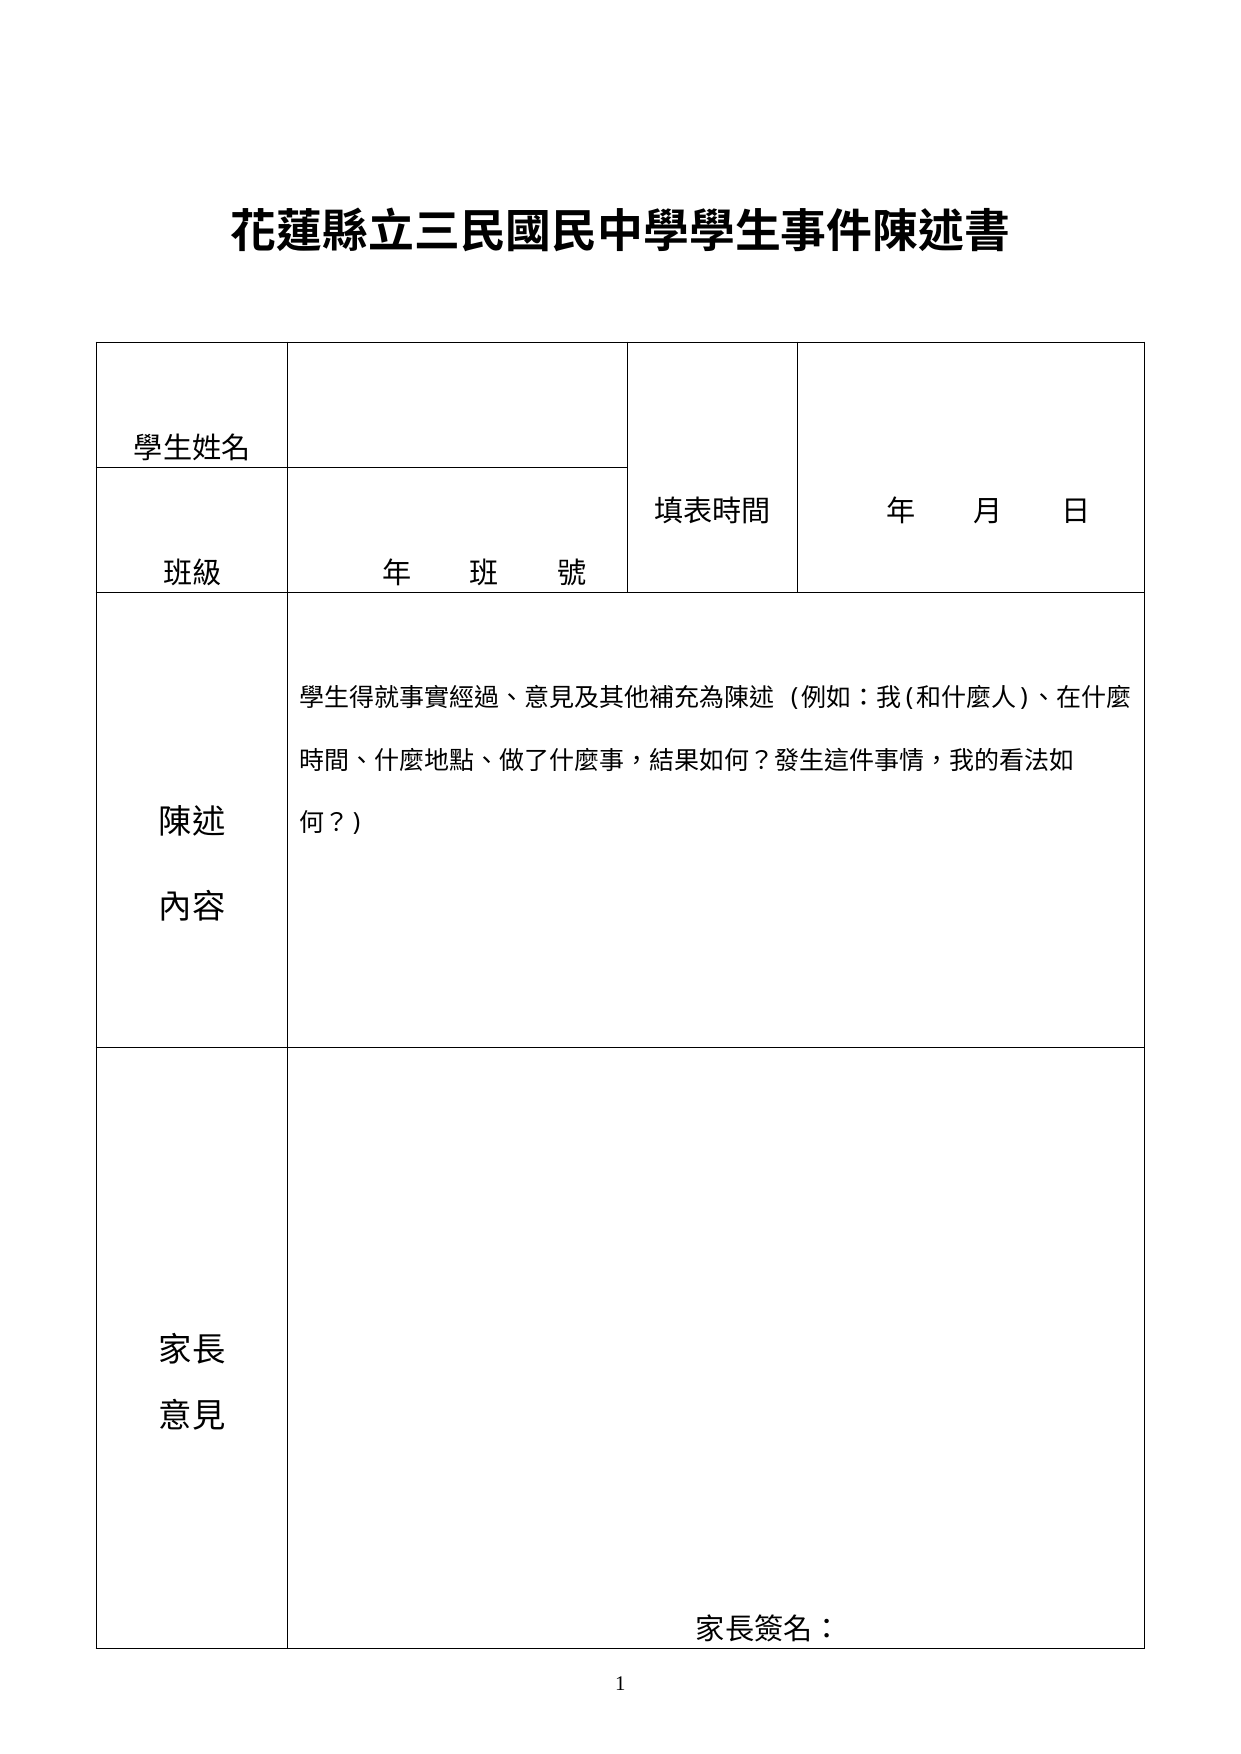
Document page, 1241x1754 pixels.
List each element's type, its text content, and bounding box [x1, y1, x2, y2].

table_header 學生姓名 [97, 343, 287, 467]
table_header [288, 343, 627, 467]
table_cell 家長簽名： [288, 1048, 1144, 1647]
table_cell 家長 意見 [97, 1048, 287, 1647]
table_cell 陳述 內容 [97, 593, 287, 1047]
table_cell 學生得就事實經過、意見及其他補充為陳述 (例如：我(和什麼人)、在什麼時間、什麼地點、做了什麼事，結果如何？發生這件事情，我的看法如何？) [288, 593, 1144, 1047]
table_cell 年 班 號 [288, 468, 627, 592]
table_header 填表時間 [628, 343, 797, 592]
table_cell 班級 [97, 468, 287, 592]
text 花蓮縣立三民國民中學學生事件陳述書 [118, 154, 1122, 279]
table_header 年 月 日 [798, 343, 1144, 592]
